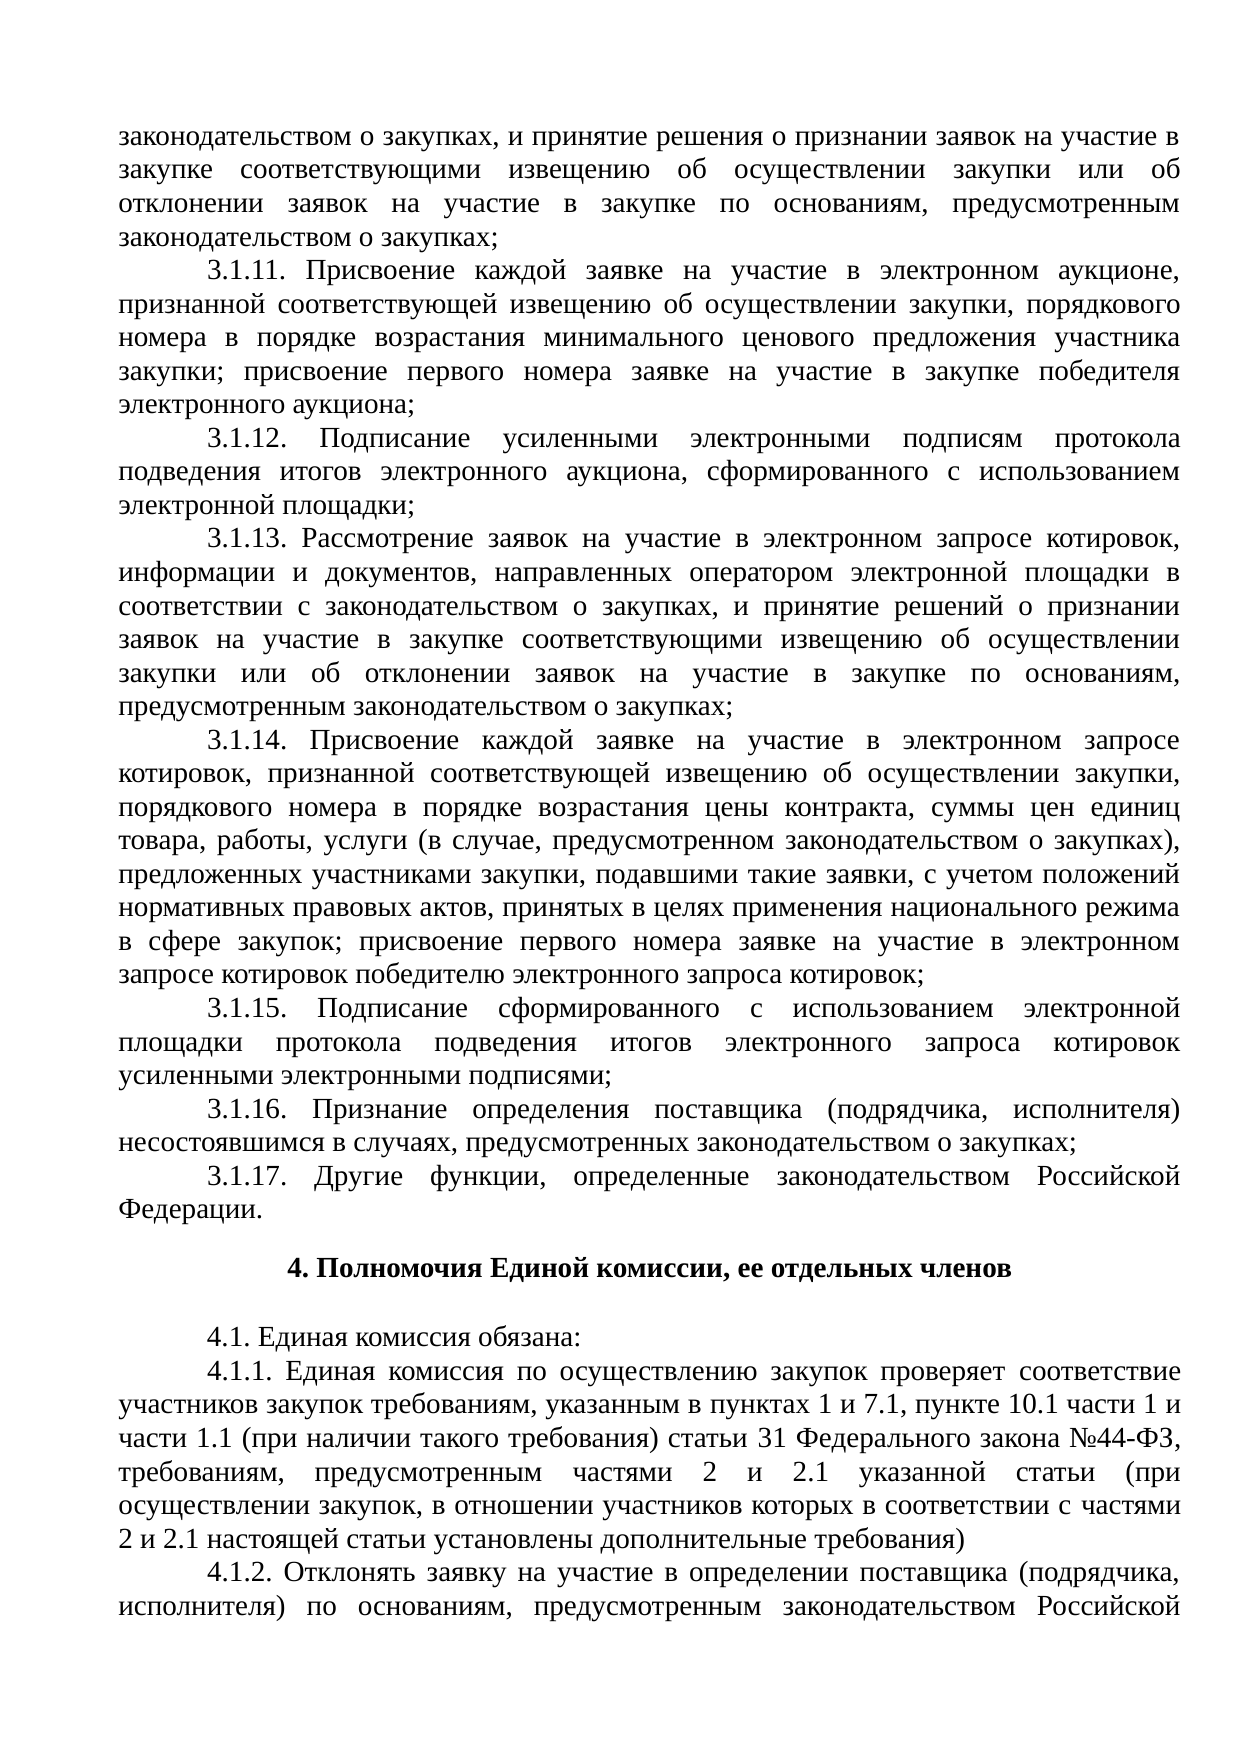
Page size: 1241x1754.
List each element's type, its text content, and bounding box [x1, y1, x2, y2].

text 3.1.13. Рассмотрение заявок на участие в электронном запросе котировок, информации и документов, направленных оператором электронной площадки в соответствии с законодательством о закупках, и принятие решений о признании заявок на участие в закупке соответствующими извещению об осуществлении закупки или об отклонении заявок на участие в закупке по основаниям, предусмотренным законодательством о закупках; [118, 521, 1181, 722]
text 4.1.2. Отклонять заявку на участие в определении поставщика (подрядчика, исполнителя) по основаниям, предусмотренным законодательством Российской [118, 1554, 1181, 1621]
text 3.1.16. Признание определения поставщика (подрядчика, исполнителя) несостоявшимся в случаях, предусмотренных законодательством о закупках; [118, 1091, 1181, 1158]
text 3.1.14. Присвоение каждой заявке на участие в электронном запросе котировок, признанной соответствующей извещению об осуществлении закупки, порядкового номера в порядке возрастания цены контракта, суммы цен единиц товара, работы, услуги (в случае, предусмотренном законодательством о закупках), предложенных участниками закупки, подавшими такие заявки, с учетом положений нормативных правовых актов, принятых в целях применения национального режима в сфере закупок; присвоение первого номера заявке на участие в электронном запросе котировок победителю электронного запроса котировок; [118, 722, 1181, 990]
text 3.1.12. Подписание усиленными электронными подписям протокола подведения итогов электронного аукциона, сформированного с использованием электронной площадки; [118, 420, 1181, 521]
text 3.1.15. Подписание сформированного с использованием электронной площадки протокола подведения итогов электронного запроса котировок усиленными электронными подписями; [118, 990, 1181, 1091]
text 3.1.11. Присвоение каждой заявке на участие в электронном аукционе, признанной соответствующей извещению об осуществлении закупки, порядкового номера в порядке возрастания минимального ценового предложения участника закупки; присвоение первого номера заявке на участие в закупке победителя электронного аукциона; [118, 252, 1181, 420]
text 3.1.17. Другие функции, определенные законодательством Российской Федерации. [118, 1158, 1181, 1225]
text законодательством о закупках, и принятие решения о признании заявок на участие в закупке соответствующими извещению об осуществлении закупки или об отклонении заявок на участие в закупке по основаниям, предусмотренным законодательством о закупках; [118, 118, 1181, 252]
text 4. Полномочия Единой комиссии, ее отдельных членов [118, 1250, 1181, 1283]
text 4.1. Единая комиссия обязана: [207, 1319, 1181, 1353]
text 4.1.1. Единая комиссия по осуществлению закупок проверяет соответствие участников закупок требованиям, указанным в пунктах 1 и 7.1, пункте 10.1 части 1 и части 1.1 (при наличии такого требования) статьи 31 Федерального закона №44-ФЗ, требованиям, предусмотренным частями 2 и 2.1 указанной статьи (при осуществлении закупок, в отношении участников которых в соответствии с частями 2 и 2.1 настоящей статьи установлены дополнительные требования) [118, 1353, 1181, 1554]
